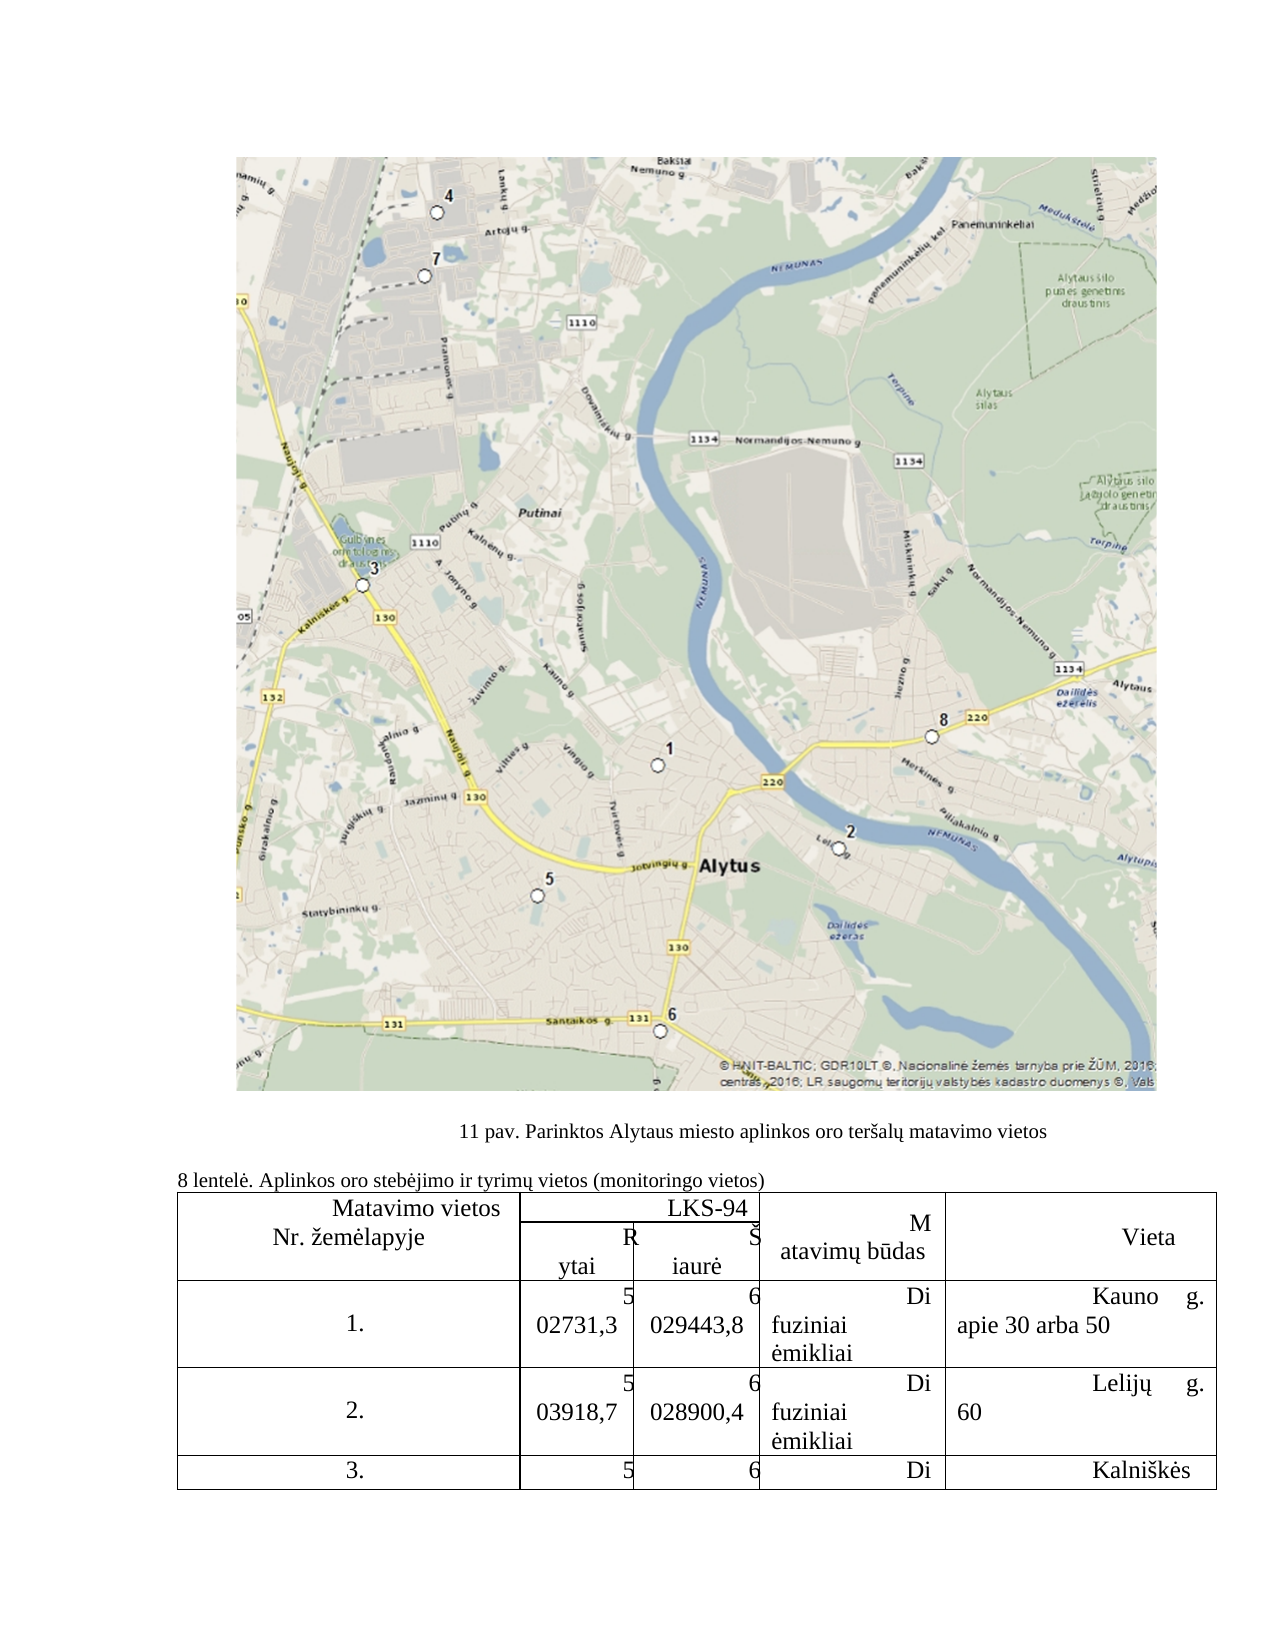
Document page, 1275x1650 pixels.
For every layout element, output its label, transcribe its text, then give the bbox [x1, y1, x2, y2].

table_cell Rytai [521, 1223, 633, 1280]
table_cell 5 [521, 1456, 633, 1489]
table_cell Kalniškės [946, 1456, 1216, 1489]
text 8 lentelė. Aplinkos oro stebėjimo ir tyrimų vietos (monitoringo vietos) [177, 1168, 1216, 1192]
table_cell Lelijų g. 60 [946, 1368, 1216, 1454]
table_cell Di [760, 1456, 945, 1489]
table_cell Difuziniai ėmikliai [760, 1281, 945, 1367]
table_cell Difuziniai ėmikliai [760, 1368, 945, 1454]
table_cell 3. [178, 1456, 519, 1489]
table_cell 6 [634, 1456, 759, 1489]
table_header LKS-94 [521, 1193, 759, 1221]
table_cell 6028900,4 [634, 1368, 759, 1454]
table_header Matavimų būdas [760, 1193, 945, 1280]
table_header Vieta [946, 1193, 1216, 1280]
table_header Matavimo vietos Nr. žemėlapyje [178, 1193, 519, 1280]
table_cell Kauno g. apie 30 arba 50 [946, 1281, 1216, 1367]
table_cell 2. [178, 1368, 519, 1454]
table_cell 502731,3 [521, 1281, 633, 1367]
table_cell Šiaurė [634, 1223, 759, 1280]
table_cell 6029443,8 [634, 1281, 759, 1367]
table_cell 503918,7 [521, 1368, 633, 1454]
text 11 pav. Parinktos Alytaus miesto aplinkos oro teršalų matavimo vietos [177, 1119, 1216, 1143]
table_cell 1. [178, 1281, 519, 1367]
